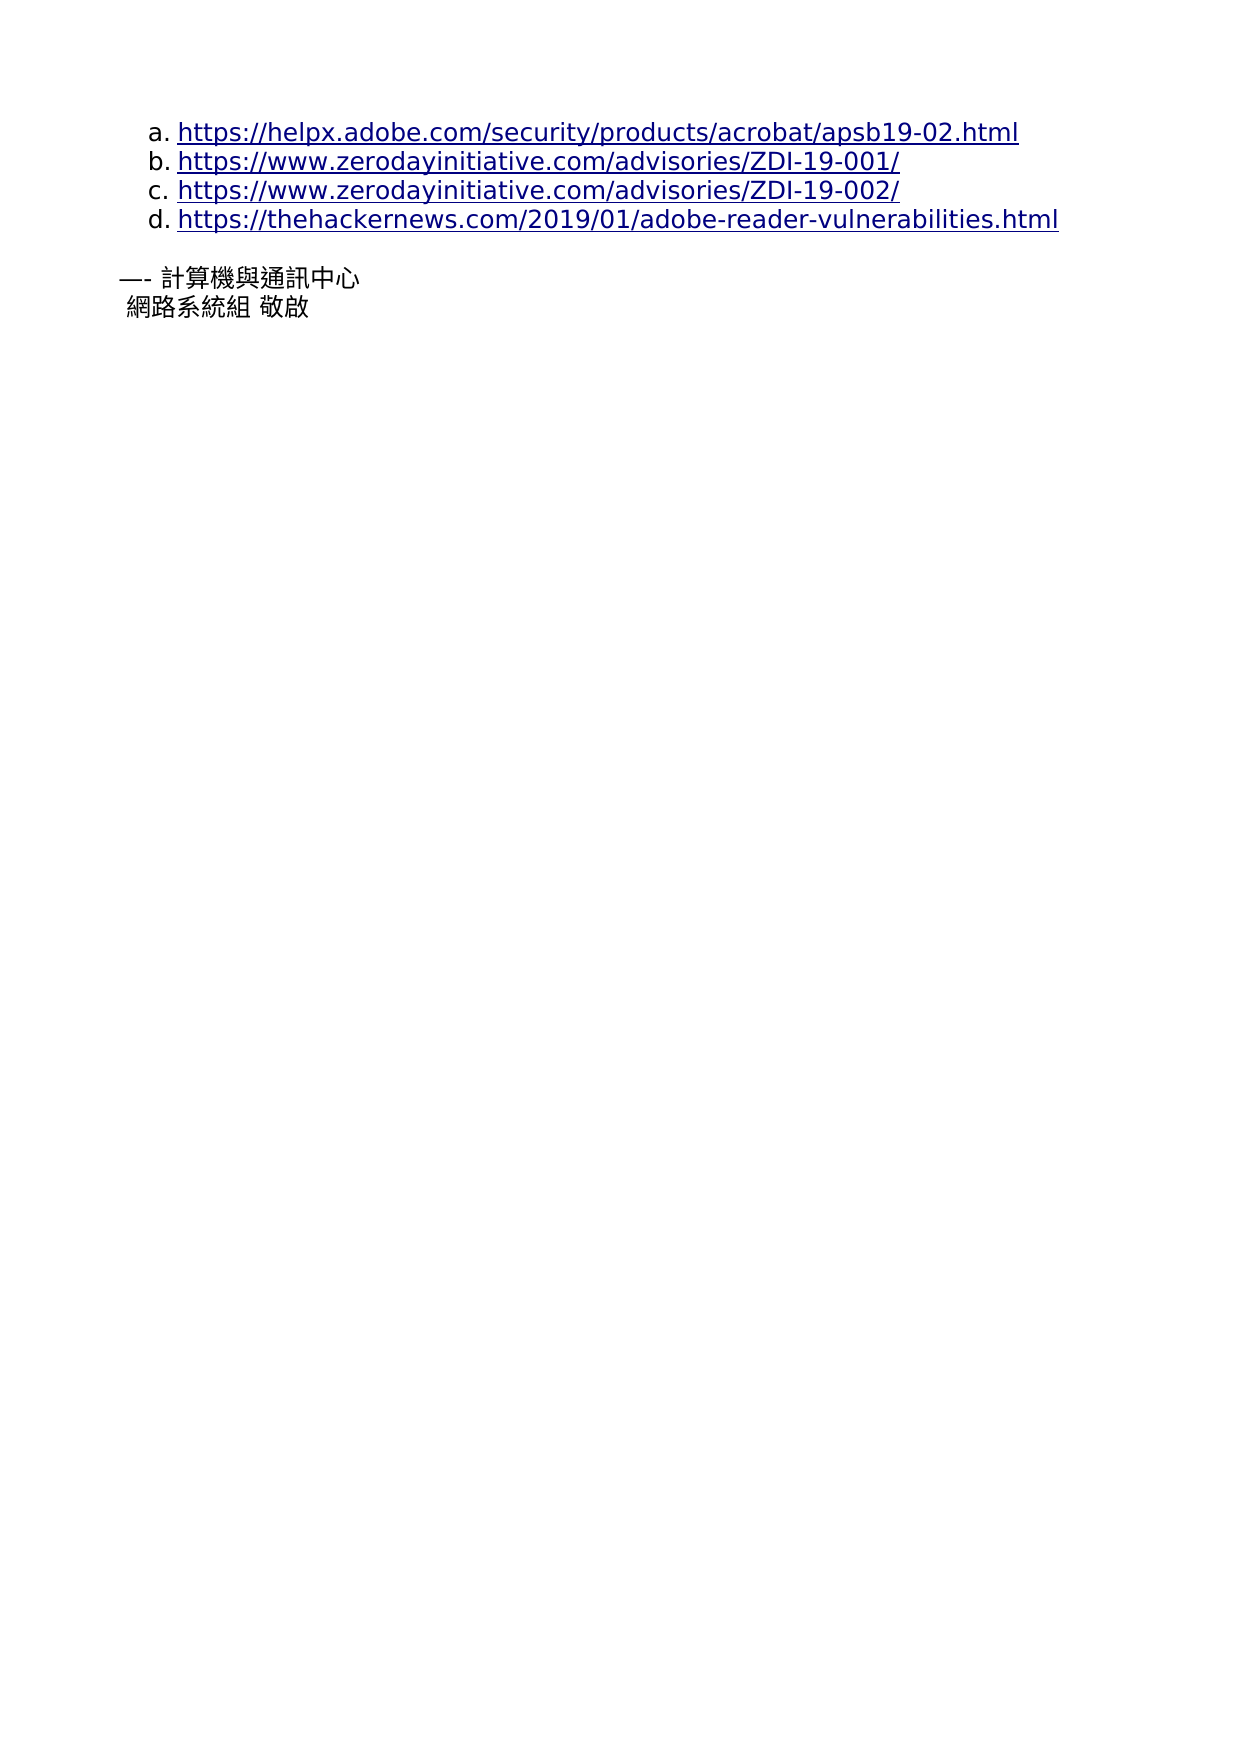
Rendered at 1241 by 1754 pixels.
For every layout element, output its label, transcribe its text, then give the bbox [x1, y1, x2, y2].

list https://www.zerodayinitiative.com/advisories/ZDI-19-001/ [148, 147, 1122, 176]
list https://helpx.adobe.com/security/products/acrobat/apsb19-02.html [148, 118, 1122, 147]
text —- 計算機與通訊中心 網路系統組 敬啟 [118, 264, 1122, 323]
list https://thehackernews.com/2019/01/adobe-reader-vulnerabilities.html [148, 206, 1122, 235]
list https://www.zerodayinitiative.com/advisories/ZDI-19-002/ [148, 176, 1122, 206]
